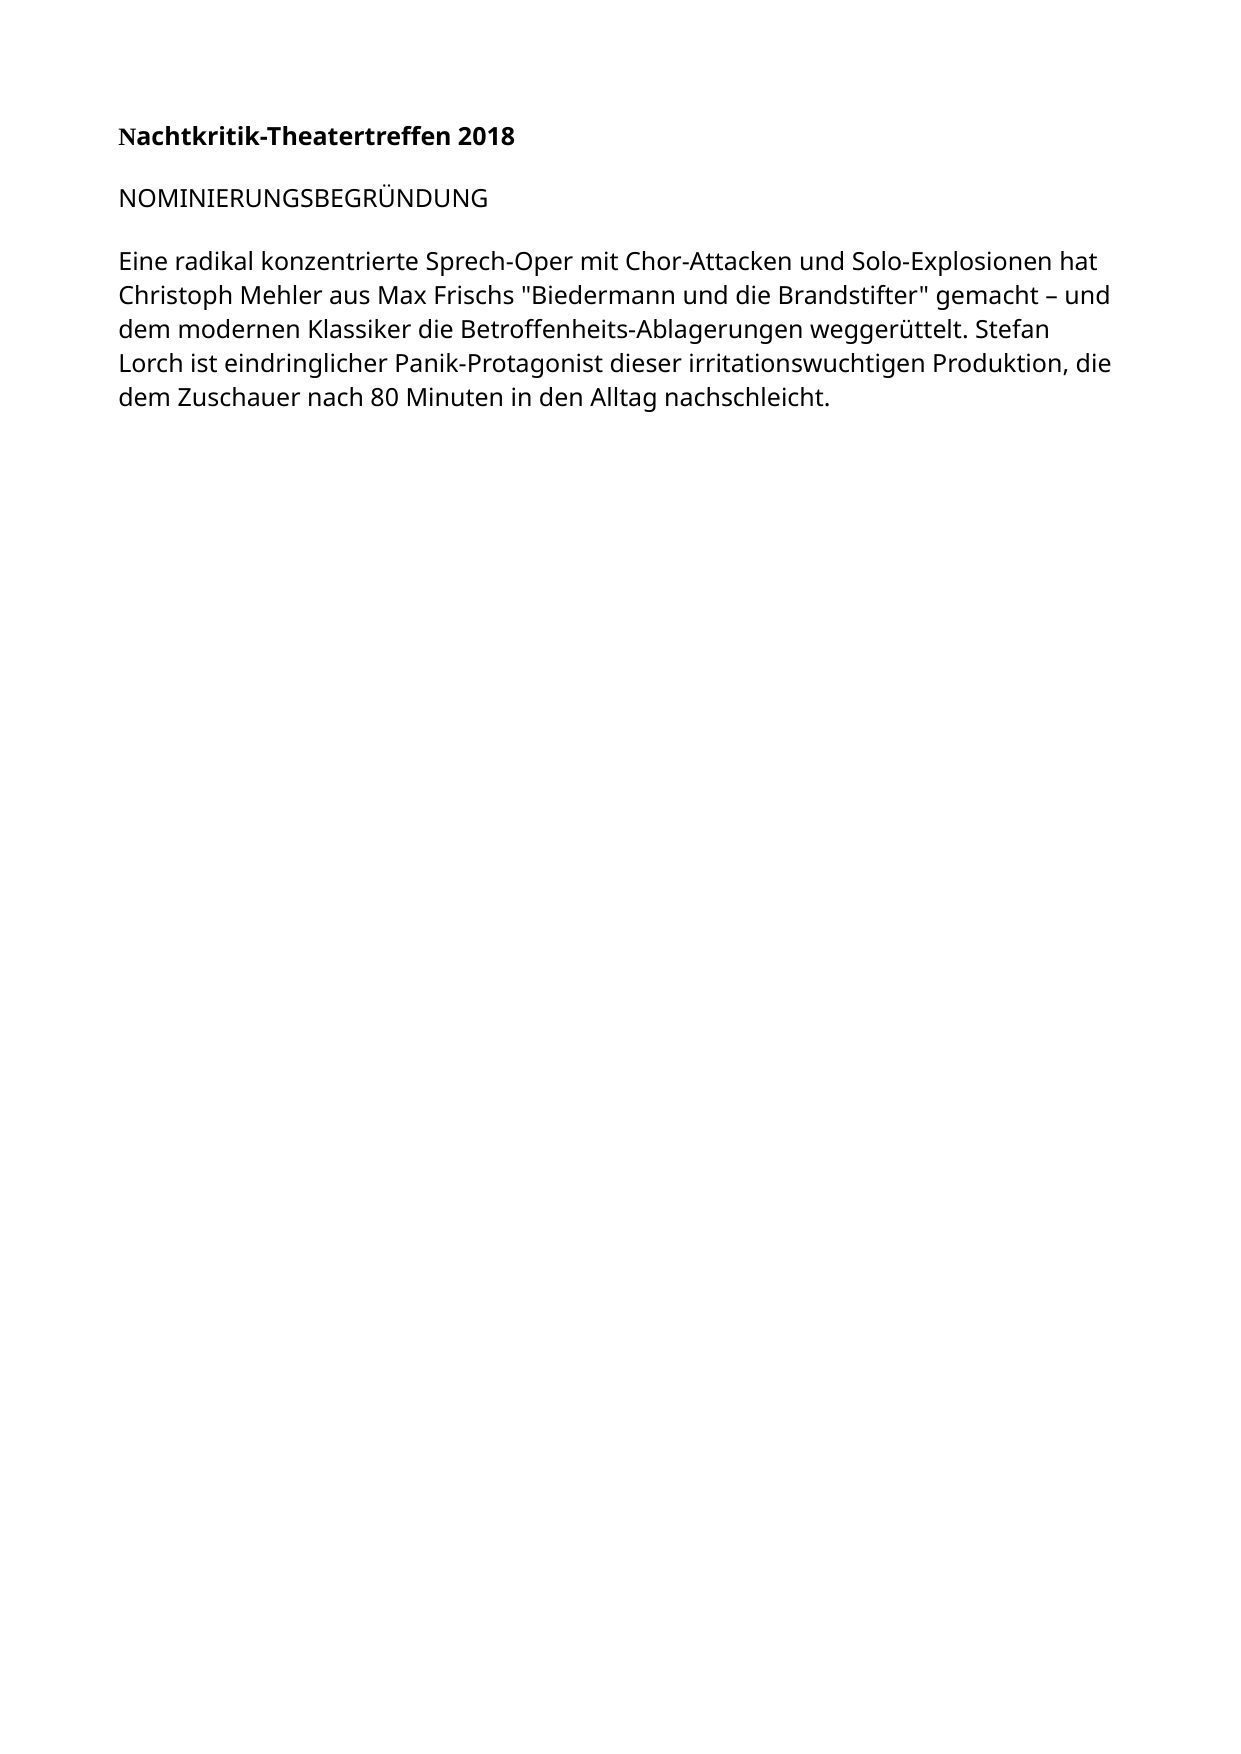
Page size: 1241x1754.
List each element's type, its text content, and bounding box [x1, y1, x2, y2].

text Nachtkritik-Theatertreffen 2018 [118, 118, 1122, 152]
text Eine radikal konzentrierte Sprech-Oper mit Chor-Attacken und Solo-Explosionen hat Christoph Mehler aus Max Frischs "Biedermann und die Brandstifter" gemacht – und dem modernen Klassiker die Betroffenheits-Ablagerungen weggerüttelt. Stefan Lorch ist eindringlicher Panik-Protagonist dieser irritationswuchtigen Produktion, die dem Zuschauer nach 80 Minuten in den Alltag nachschleicht. [118, 244, 1122, 414]
text NOMINIERUNGSBEGRÜNDUNG [118, 181, 1122, 215]
